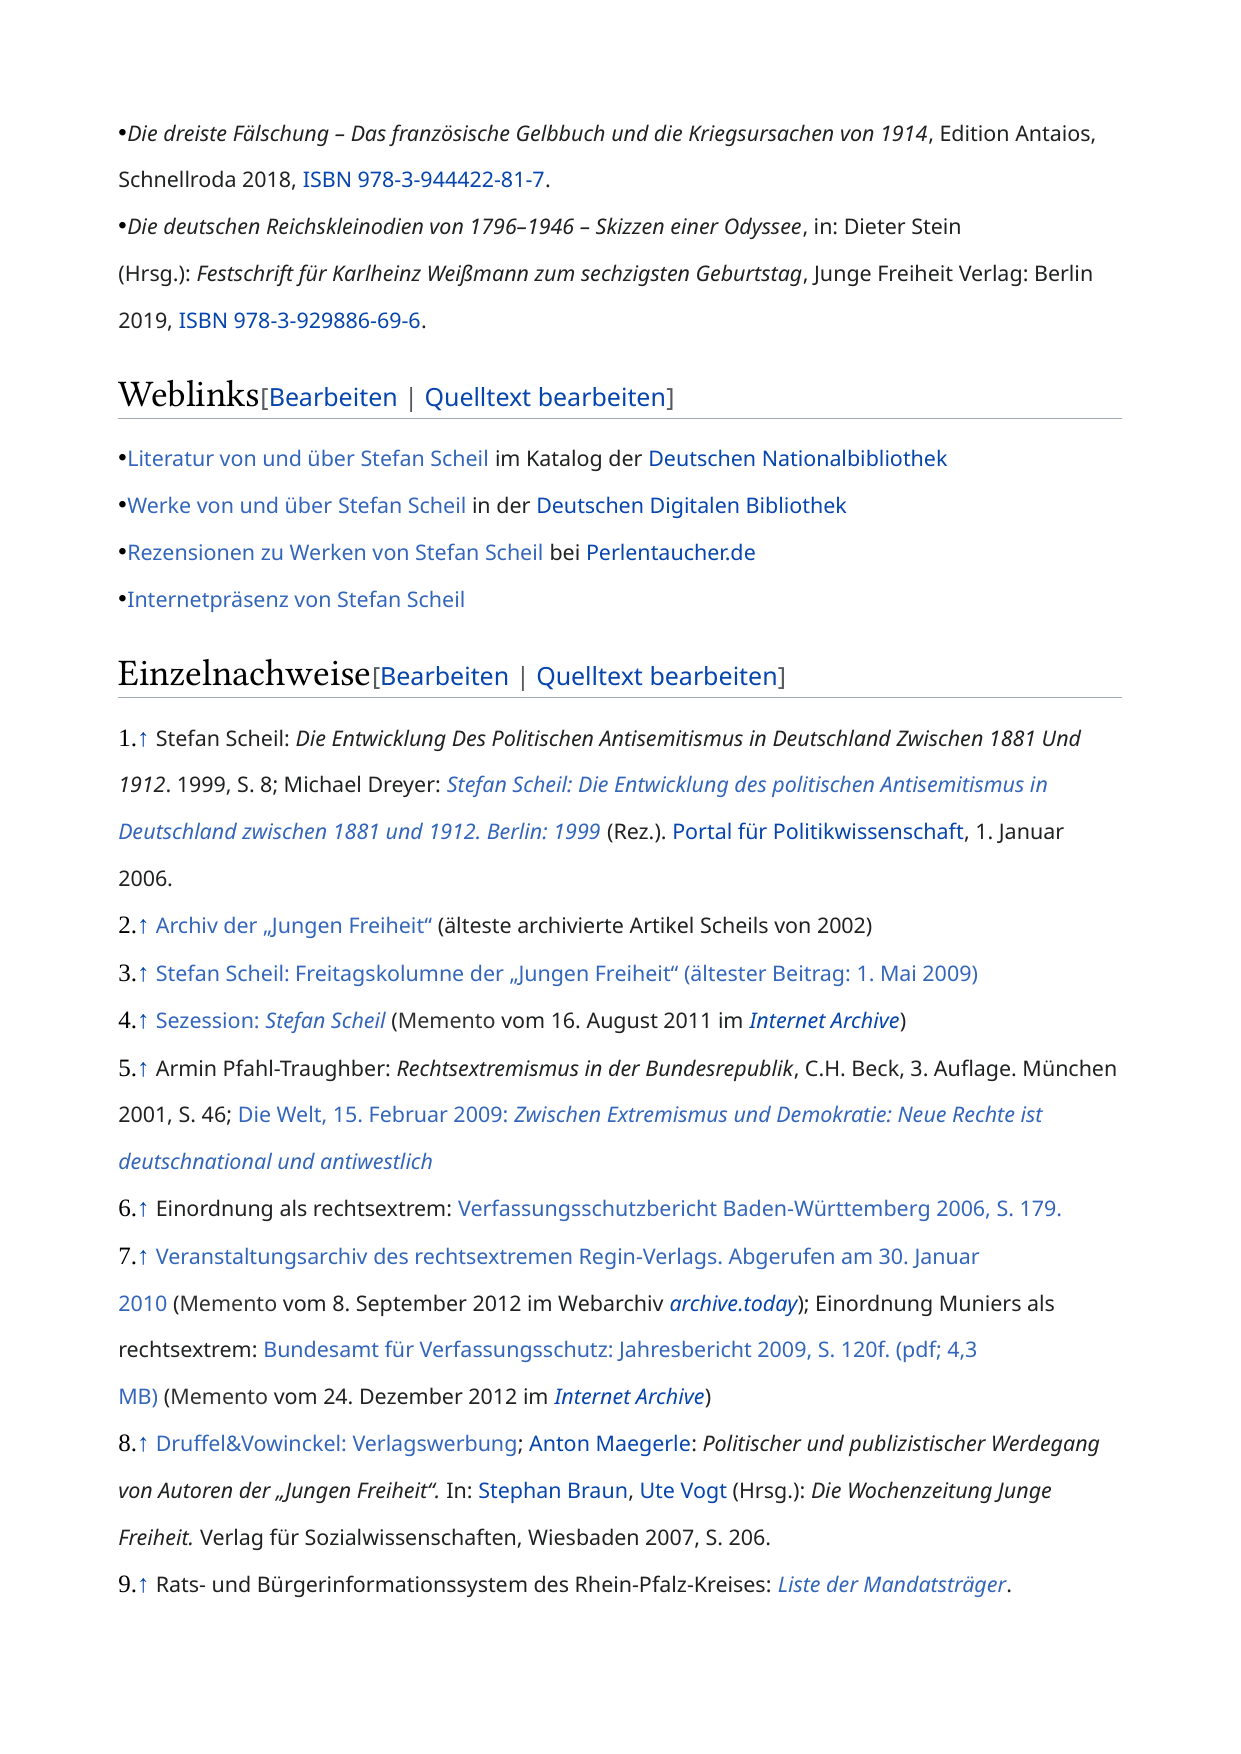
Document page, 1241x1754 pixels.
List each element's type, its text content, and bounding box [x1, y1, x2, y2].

list ↑ Stefan Scheil: Die Entwicklung Des Politischen Antisemitismus in Deutschland Zwischen 1881 Und 1912. 1999, S. 8; Michael Dreyer: Stefan Scheil: Die Entwicklung des politischen Antisemitismus in Deutschland zwischen 1881 und 1912. Berlin: 1999 (Rez.). Portal für Politikwissenschaft, 1. Januar 2006. [118, 723, 1122, 893]
list Die dreiste Fälschung – Das französische Gelbbuch und die Kriegsursachen von 1914, Edition Antaios, Schnellroda 2018, ISBN 978-3-944422-81-7. [118, 118, 1122, 194]
list ↑ Armin Pfahl-Traughber: Rechtsextremismus in der Bundesrepublik, C.H. Beck, 3. Auflage. München 2001, S. 46; Die Welt, 15. Februar 2009: Zwischen Extremismus und Demokratie: Neue Rechte ist deutschnational und antiwestlich [118, 1053, 1122, 1176]
list ↑ Sezession: Stefan Scheil (Memento vom 16. August 2011 im Internet Archive) [118, 1005, 1122, 1035]
list Internetpräsenz von Stefan Scheil [118, 584, 1122, 613]
subtitle Einzelnachweise[Bearbeiten | Quelltext bearbeiten] [118, 652, 1122, 697]
list ↑ Rats- und Bürgerinformationssystem des Rhein-Pfalz-Kreises: Liste der Mandatsträger. [118, 1569, 1122, 1599]
list Die deutschen Reichskleinodien von 1796–1946 – Skizzen einer Odyssee, in: Dieter Stein (Hrsg.): Festschrift für Karlheinz Weißmann zum sechzigsten Geburtstag, Junge Freiheit Verlag: Berlin 2019, ISBN 978-3-929886-69-6. [118, 212, 1122, 334]
list ↑ Einordnung als rechtsextrem: Verfassungsschutzbericht Baden-Württemberg 2006, S. 179. [118, 1193, 1122, 1223]
list ↑ Stefan Scheil: Freitagskolumne der „Jungen Freiheit“ (ältester Beitrag: 1. Mai 2009) [118, 958, 1122, 987]
list ↑ Veranstaltungsarchiv des rechtsextremen Regin-Verlags. Abgerufen am 30. Januar 2010 (Memento vom 8. September 2012 im Webarchiv archive.today); Einordnung Muniers als rechtsextrem: Bundesamt für Verfassungsschutz: Jahresbericht 2009, S. 120f. (pdf; 4,3 MB) (Memento vom 24. Dezember 2012 im Internet Archive) [118, 1241, 1122, 1411]
subtitle Weblinks[Bearbeiten | Quelltext bearbeiten] [118, 373, 1122, 418]
list Rezensionen zu Werken von Stefan Scheil bei Perlentaucher.de [118, 537, 1122, 567]
list ↑ Archiv der „Jungen Freiheit“ (älteste archivierte Artikel Scheils von 2002) [118, 910, 1122, 940]
list Werke von und über Stefan Scheil in der Deutschen Digitalen Bibliothek [118, 491, 1122, 520]
list ↑ Druffel&Vowinckel: Verlagswerbung; Anton Maegerle: Politischer und publizistischer Werdegang von Autoren der „Jungen Freiheit“. In: Stephan Braun, Ute Vogt (Hrsg.): Die Wochenzeitung Junge Freiheit. Verlag für Sozialwissenschaften, Wiesbaden 2007, S. 206. [118, 1428, 1122, 1552]
list Literatur von und über Stefan Scheil im Katalog der Deutschen Nationalbibliothek [118, 444, 1122, 473]
